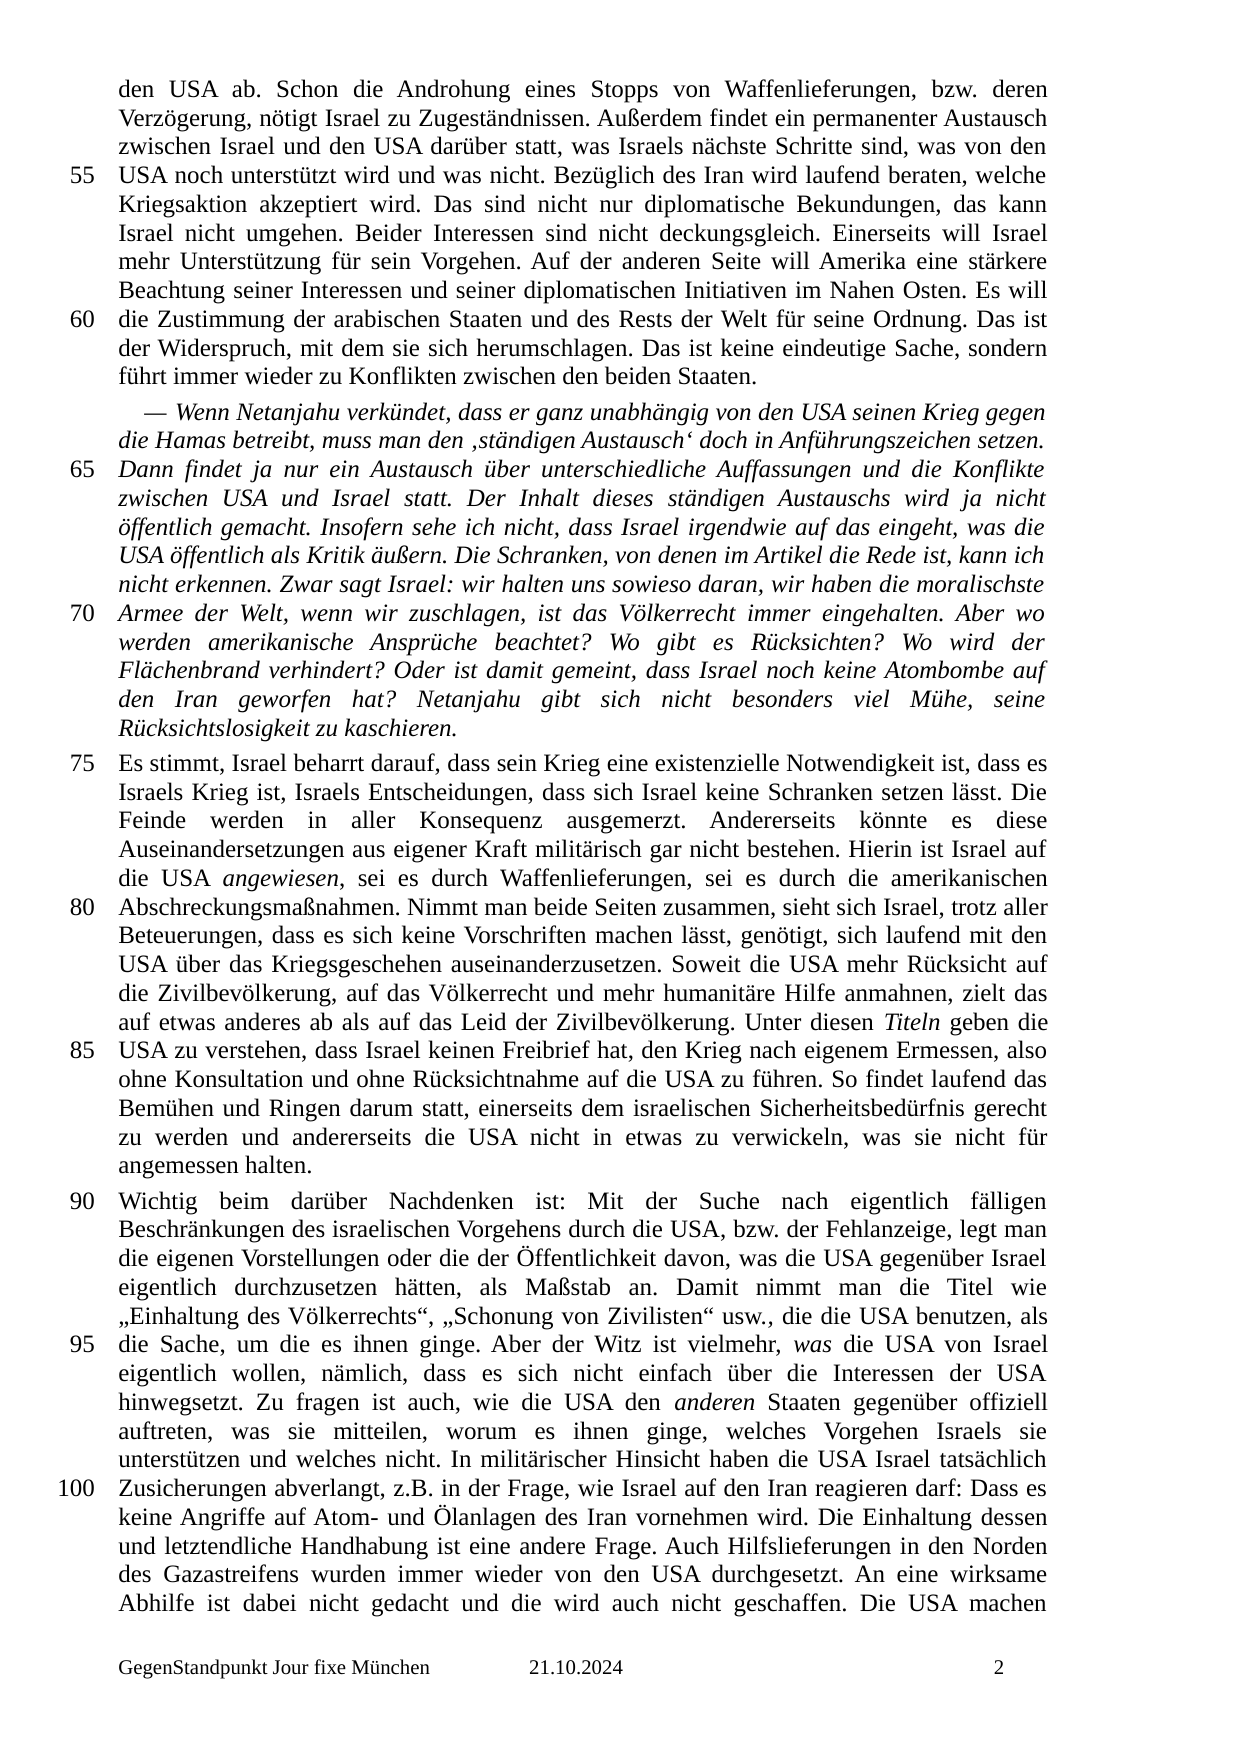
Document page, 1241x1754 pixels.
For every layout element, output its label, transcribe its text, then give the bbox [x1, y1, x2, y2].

text den USA ab. Schon die Androhung eines Stopps von Waffenlieferungen, bzw. deren Verzögerung, nötigt Israel zu Zugeständnissen. Außerdem findet ein permanenter Austausch zwischen Israel und den USA darüber statt, was Israels nächste Schritte sind, was von den USA noch unterstützt wird und was nicht. Bezüglich des Iran wird laufend beraten, welche Kriegsaktion akzeptiert wird. Das sind nicht nur diplomatische Bekundungen, das kann Israel nicht umgehen. Beider Interessen sind nicht deckungsgleich. Einerseits will Israel mehr Unterstützung für sein Vorgehen. Auf der anderen Seite will Amerika eine stärkere Beachtung seiner Interessen und seiner diplomatischen Initiativen im Nahen Osten. Es will die Zustimmung der arabischen Staaten und des Rests der Welt für seine Ordnung. Das ist der Widerspruch, mit dem sie sich herumschlagen. Das ist keine eindeutige Sache, sondern führt immer wieder zu Konflikten zwischen den beiden Staaten. [118, 74, 1048, 390]
text Wichtig beim darüber Nachdenken ist: Mit der Suche nach eigentlich fälligen Beschränkungen des israelischen Vorgehens durch die USA, bzw. der Fehlanzeige, legt man die eigenen Vorstellungen oder die der Öffentlichkeit davon, was die USA gegenüber Israel eigentlich durchzusetzen hätten, als Maßstab an. Damit nimmt man die Titel wie „Einhaltung des Völkerrechts“, „Schonung von Zivilisten“ usw., die die USA benutzen, als die Sache, um die es ihnen ginge. Aber der Witz ist vielmehr, was die USA von Israel eigentlich wollen, nämlich, dass es sich nicht einfach über die Interessen der USA hinwegsetzt. Zu fragen ist auch, wie die USA den anderen Staaten gegenüber offiziell auftreten, was sie mitteilen, worum es ihnen ginge, welches Vorgehen Israels sie unterstützen und welches nicht. In militärischer Hinsicht haben die USA Israel tatsächlich Zusicherungen abverlangt, z.B. in der Frage, wie Israel auf den Iran reagieren darf: Dass es keine Angriffe auf Atom- und Ölanlagen des Iran vornehmen wird. Die Einhaltung dessen und letztendliche Handhabung ist eine andere Frage. Auch Hilfslieferungen in den Norden des Gazastreifens wurden immer wieder von den USA durchgesetzt. An eine wirksame Abhilfe ist dabei nicht gedacht und die wird auch nicht geschaffen. Die USA machen [118, 1186, 1048, 1617]
text — Wenn Netanjahu verkündet, dass er ganz unabhängig von den USA seinen Krieg gegen die Hamas betreibt, muss man den ‚ständigen Austausch‘ doch in Anführungszeichen setzen. Dann findet ja nur ein Austausch über unterschiedliche Auffassungen und die Konflikte zwischen USA und Israel statt. Der Inhalt dieses ständigen Austauschs wird ja nicht öffentlich gemacht. Insofern sehe ich nicht, dass Israel irgendwie auf das eingeht, was die USA öffentlich als Kritik äußern. Die Schranken, von denen im Artikel die Rede ist, kann ich nicht erkennen. Zwar sagt Israel: wir halten uns sowieso daran, wir haben die moralischste Armee der Welt, wenn wir zuschlagen, ist das Völkerrecht immer eingehalten. Aber wo werden amerikanische Ansprüche beachtet? Wo gibt es Rücksichten? Wo wird der Flächenbrand verhindert? Oder ist damit gemeint, dass Israel noch keine Atombombe auf den Iran geworfen hat? Netanjahu gibt sich nicht besonders viel Mühe, seine Rücksichtslosigkeit zu kaschieren. [118, 397, 1048, 742]
text Es stimmt, Israel beharrt darauf, dass sein Krieg eine existenzielle Notwendigkeit ist, dass es Israels Krieg ist, Israels Entscheidungen, dass sich Israel keine Schranken setzen lässt. Die Feinde werden in aller Konsequenz ausgemerzt. Andererseits könnte es diese Auseinandersetzungen aus eigener Kraft militärisch gar nicht bestehen. Hierin ist Israel auf die USA angewiesen, sei es durch Waffenlieferungen, sei es durch die amerikanischen Abschreckungsmaßnahmen. Nimmt man beide Seiten zusammen, sieht sich Israel, trotz aller Beteuerungen, dass es sich keine Vorschriften machen lässt, genötigt, sich laufend mit den USA über das Kriegsgeschehen auseinanderzusetzen. Soweit die USA mehr Rücksicht auf die Zivilbevölkerung, auf das Völkerrecht und mehr humanitäre Hilfe anmahnen, zielt das auf etwas anderes ab als auf das Leid der Zivilbevölkerung. Unter diesen Titeln geben die USA zu verstehen, dass Israel keinen Freibrief hat, den Krieg nach eigenem Ermessen, also ohne Konsultation und ohne Rücksichtnahme auf die USA zu führen. So findet laufend das Bemühen und Ringen darum statt, einerseits dem israelischen Sicherheitsbedürfnis gerecht zu werden und andererseits die USA nicht in etwas zu verwickeln, was sie nicht für angemessen halten. [118, 748, 1048, 1179]
